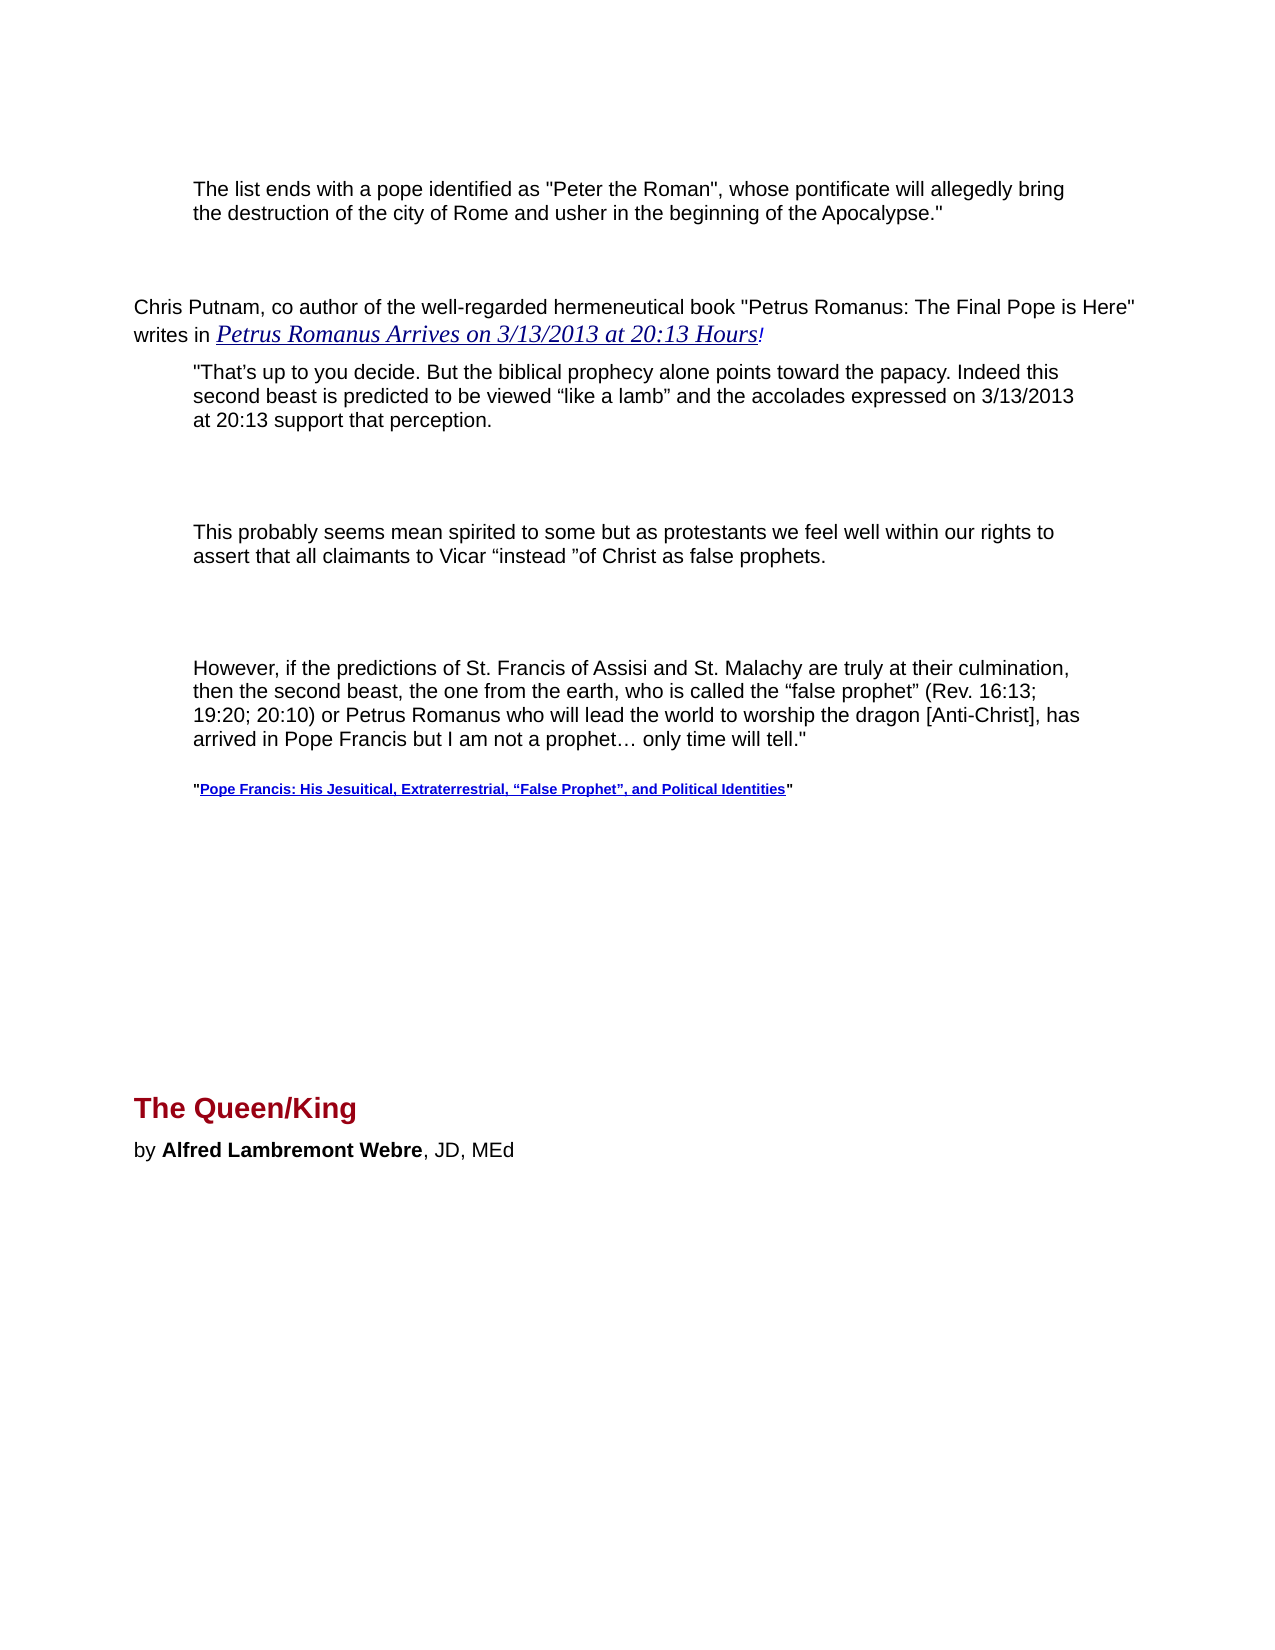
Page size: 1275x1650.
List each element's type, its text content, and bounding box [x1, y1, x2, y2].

text The list ends with a pope identified as "Peter the Roman", whose pontificate will allegedly bring the destruction of the city of Rome and usher in the beginning of the Apocalypse." [193, 176, 1088, 224]
text This probably seems mean spirited to some but as protestants we feel well within our rights to assert that all claimants to Vicar “instead ”of Christ as false prophets. [193, 520, 1088, 568]
text The Queen/King [134, 1091, 1147, 1125]
text However, if the predictions of St. Francis of Assisi and St. Malachy are truly at their culmination, then the second beast, the one from the earth, who is called the “false prophet” (Rev. 16:13; 19:20; 20:10) or Petrus Romanus who will lead the world to worship the dragon [Anti-Christ], has arrived in Pope Francis but I am not a prophet… only time will tell." [193, 655, 1088, 751]
text by Alfred Lambremont Webre, JD, MEd [134, 1137, 1147, 1161]
text "Pope Francis: His Jesuitical, Extraterrestrial, “False Prophet”, and Political Identities" [193, 781, 1088, 797]
text Chris Putnam, co author of the well-regarded hermeneutical book "Petrus Romanus: The Final Pope is Here" writes in Petrus Romanus Arrives on 3/13/2013 at 20:13 Hours! [134, 295, 1147, 348]
text "That’s up to you decide. But the biblical prophecy alone points toward the papacy. Indeed this second beast is predicted to be viewed “like a lamb” and the accolades expressed on 3/13/2013 at 20:13 support that perception. [193, 360, 1088, 432]
